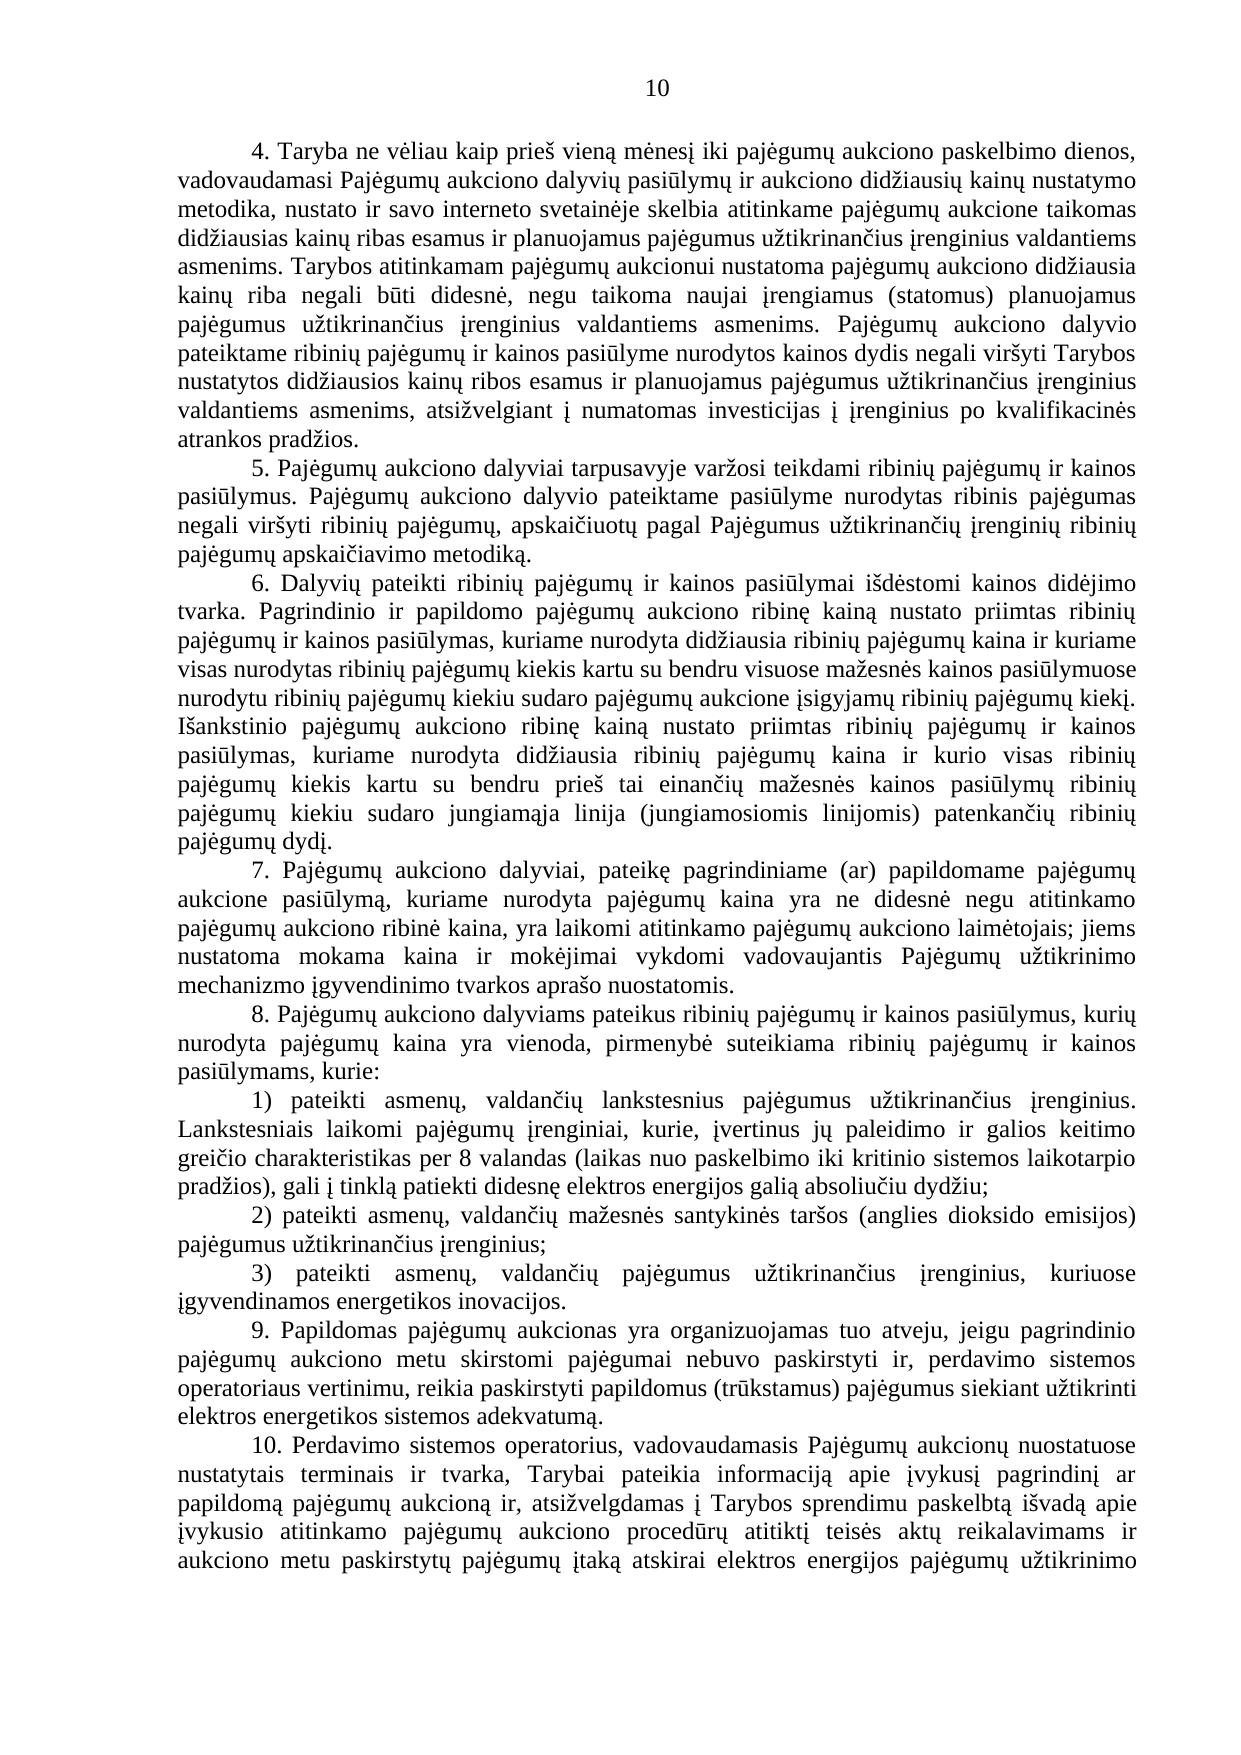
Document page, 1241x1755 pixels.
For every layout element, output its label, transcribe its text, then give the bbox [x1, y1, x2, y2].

text 9. Papildomas pajėgumų aukcionas yra organizuojamas tuo atveju, jeigu pagrindinio pajėgumų aukciono metu skirstomi pajėgumai nebuvo paskirstyti ir, perdavimo sistemos operatoriaus vertinimu, reikia paskirstyti papildomus (trūkstamus) pajėgumus siekiant užtikrinti elektros energetikos sistemos adekvatumą. [177, 1315, 1137, 1430]
text 1) pateikti asmenų, valdančių lankstesnius pajėgumus užtikrinančius įrenginius. Lankstesniais laikomi pajėgumų įrenginiai, kurie, įvertinus jų paleidimo ir galios keitimo greičio charakteristikas per 8 valandas (laikas nuo paskelbimo iki kritinio sistemos laikotarpio pradžios), gali į tinklą patiekti didesnę elektros energijos galią absoliučiu dydžiu; [177, 1085, 1137, 1200]
text 10. Perdavimo sistemos operatorius, vadovaudamasis Pajėgumų aukcionų nuostatuose nustatytais terminais ir tvarka, Tarybai pateikia informaciją apie įvykusį pagrindinį ar papildomą pajėgumų aukcioną ir, atsižvelgdamas į Tarybos sprendimu paskelbtą išvadą apie įvykusio atitinkamo pajėgumų aukciono procedūrų atitiktį teisės aktų reikalavimams ir aukciono metu paskirstytų pajėgumų įtaką atskirai elektros energijos pajėgumų užtikrinimo [177, 1430, 1137, 1574]
text 5. Pajėgumų aukciono dalyviai tarpusavyje varžosi teikdami ribinių pajėgumų ir kainos pasiūlymus. Pajėgumų aukciono dalyvio pateiktame pasiūlyme nurodytas ribinis pajėgumas negali viršyti ribinių pajėgumų, apskaičiuotų pagal Pajėgumus užtikrinančių įrenginių ribinių pajėgumų apskaičiavimo metodiką. [177, 453, 1137, 568]
text 7. Pajėgumų aukciono dalyviai, pateikę pagrindiniame (ar) papildomame pajėgumų aukcione pasiūlymą, kuriame nurodyta pajėgumų kaina yra ne didesnė negu atitinkamo pajėgumų aukciono ribinė kaina, yra laikomi atitinkamo pajėgumų aukciono laimėtojais; jiems nustatoma mokama kaina ir mokėjimai vykdomi vadovaujantis Pajėgumų užtikrinimo mechanizmo įgyvendinimo tvarkos aprašo nuostatomis. [177, 855, 1137, 999]
text 8. Pajėgumų aukciono dalyviams pateikus ribinių pajėgumų ir kainos pasiūlymus, kurių nurodyta pajėgumų kaina yra vienoda, pirmenybė suteikiama ribinių pajėgumų ir kainos pasiūlymams, kurie: [177, 999, 1137, 1085]
text 3) pateikti asmenų, valdančių pajėgumus užtikrinančius įrenginius, kuriuose įgyvendinamos energetikos inovacijos. [177, 1258, 1137, 1315]
text 6. Dalyvių pateikti ribinių pajėgumų ir kainos pasiūlymai išdėstomi kainos didėjimo tvarka. Pagrindinio ir papildomo pajėgumų aukciono ribinę kainą nustato priimtas ribinių pajėgumų ir kainos pasiūlymas, kuriame nurodyta didžiausia ribinių pajėgumų kaina ir kuriame visas nurodytas ribinių pajėgumų kiekis kartu su bendru visuose mažesnės kainos pasiūlymuose nurodytu ribinių pajėgumų kiekiu sudaro pajėgumų aukcione įsigyjamų ribinių pajėgumų kiekį. Išankstinio pajėgumų aukciono ribinę kainą nustato priimtas ribinių pajėgumų ir kainos pasiūlymas, kuriame nurodyta didžiausia ribinių pajėgumų kaina ir kurio visas ribinių pajėgumų kiekis kartu su bendru prieš tai einančių mažesnės kainos pasiūlymų ribinių pajėgumų kiekiu sudaro jungiamąja linija (jungiamosiomis linijomis) patenkančių ribinių pajėgumų dydį. [177, 568, 1137, 855]
text 4. Taryba ne vėliau kaip prieš vieną mėnesį iki pajėgumų aukciono paskelbimo dienos, vadovaudamasi Pajėgumų aukciono dalyvių pasiūlymų ir aukciono didžiausių kainų nustatymo metodika, nustato ir savo interneto svetainėje skelbia atitinkame pajėgumų aukcione taikomas didžiausias kainų ribas esamus ir planuojamus pajėgumus užtikrinančius įrenginius valdantiems asmenims. Tarybos atitinkamam pajėgumų aukcionui nustatoma pajėgumų aukciono didžiausia kainų riba negali būti didesnė, negu taikoma naujai įrengiamus (statomus) planuojamus pajėgumus užtikrinančius įrenginius valdantiems asmenims. Pajėgumų aukciono dalyvio pateiktame ribinių pajėgumų ir kainos pasiūlyme nurodytos kainos dydis negali viršyti Tarybos nustatytos didžiausios kainų ribos esamus ir planuojamus pajėgumus užtikrinančius įrenginius valdantiems asmenims, atsižvelgiant į numatomas investicijas į įrenginius po kvalifikacinės atrankos pradžios. [177, 136, 1137, 453]
text 2) pateikti asmenų, valdančių mažesnės santykinės taršos (anglies dioksido emisijos) pajėgumus užtikrinančius įrenginius; [177, 1200, 1137, 1258]
